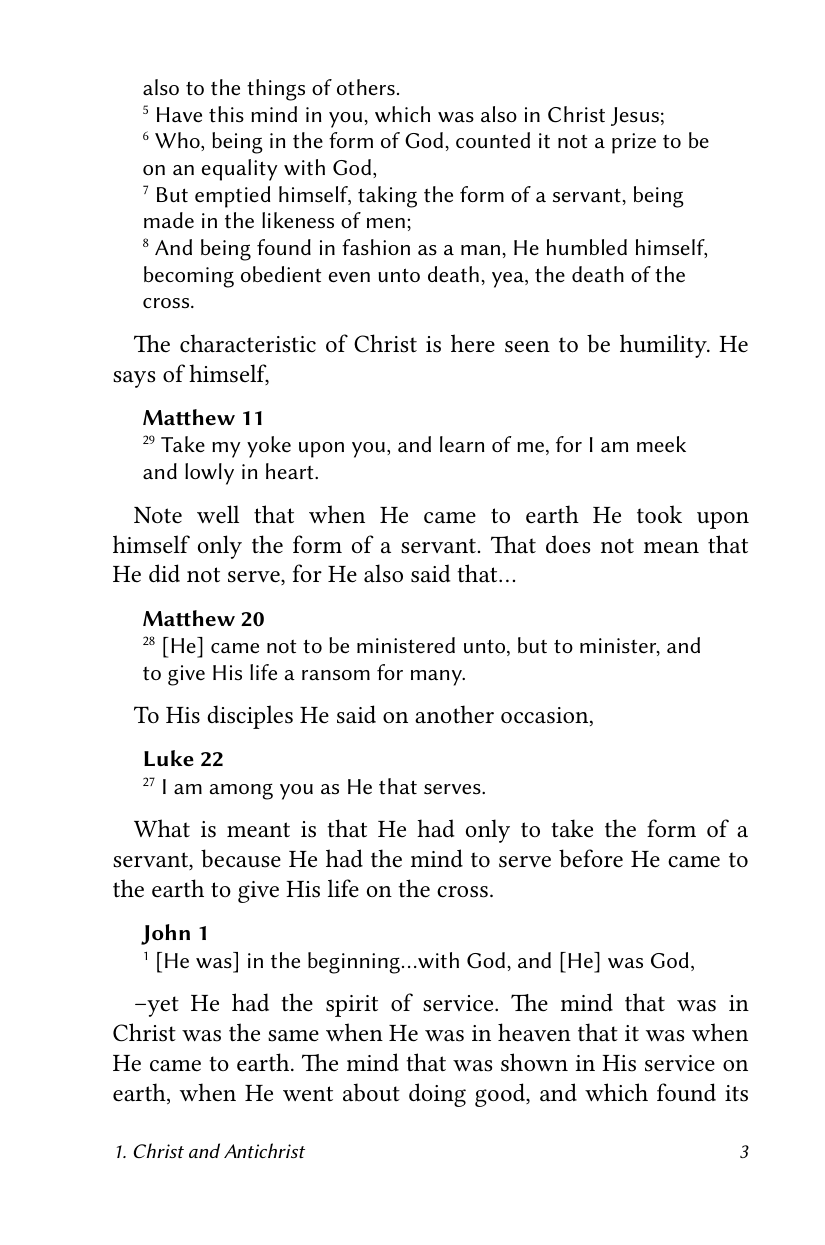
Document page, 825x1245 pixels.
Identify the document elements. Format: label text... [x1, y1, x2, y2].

text also to the things of others. [142, 75, 720, 101]
text 28 [He] came not to be ministered unto, but to minister, and to give His life a ransom for many. [142, 633, 720, 686]
text 7 But emptied himself, taking the form of a servant, being made in the likeness of men; [142, 182, 720, 234]
text Note well that when He came to earth He took upon himself only the form of a servant. That does not mean that He did not serve, for He also said that... [112, 501, 750, 589]
text 27 I am among you as He that serves. [142, 774, 720, 800]
text Matthew 20 [142, 605, 750, 632]
text –yet He had the spirit of service. The mind that was in Christ was the same when He was in heaven that it was when He came to earth. The mind that was shown in His service on earth, when He went about doing good, and which found its [112, 989, 750, 1108]
text 1 [He was] in the beginning...with God, and [He] was God, [142, 948, 720, 974]
text To His disciples He said on another occasion, [112, 701, 750, 730]
text The characteristic of Christ is here seen to be humility. He says of himself, [112, 330, 750, 388]
text What is meant is that He had only to take the form of a servant, because He had the mind to serve before He came to the earth to give His life on the cross. [112, 816, 750, 904]
text 6 Who, being in the form of God, counted it not a prize to be on an equality with God, [142, 128, 720, 181]
text 5 Have this mind in you, which was also in Christ Jesus; [142, 102, 720, 128]
text 29 Take my yoke upon you, and learn of me, for I am meek and lowly in heart. [142, 432, 720, 485]
text Matthew 11 [142, 405, 750, 431]
text John 1 [142, 920, 750, 946]
text 8 And being found in fashion as a man, He humbled himself, becoming obedient even unto death, yea, the death of the cross. [142, 235, 720, 314]
text Luke 22 [142, 746, 750, 772]
